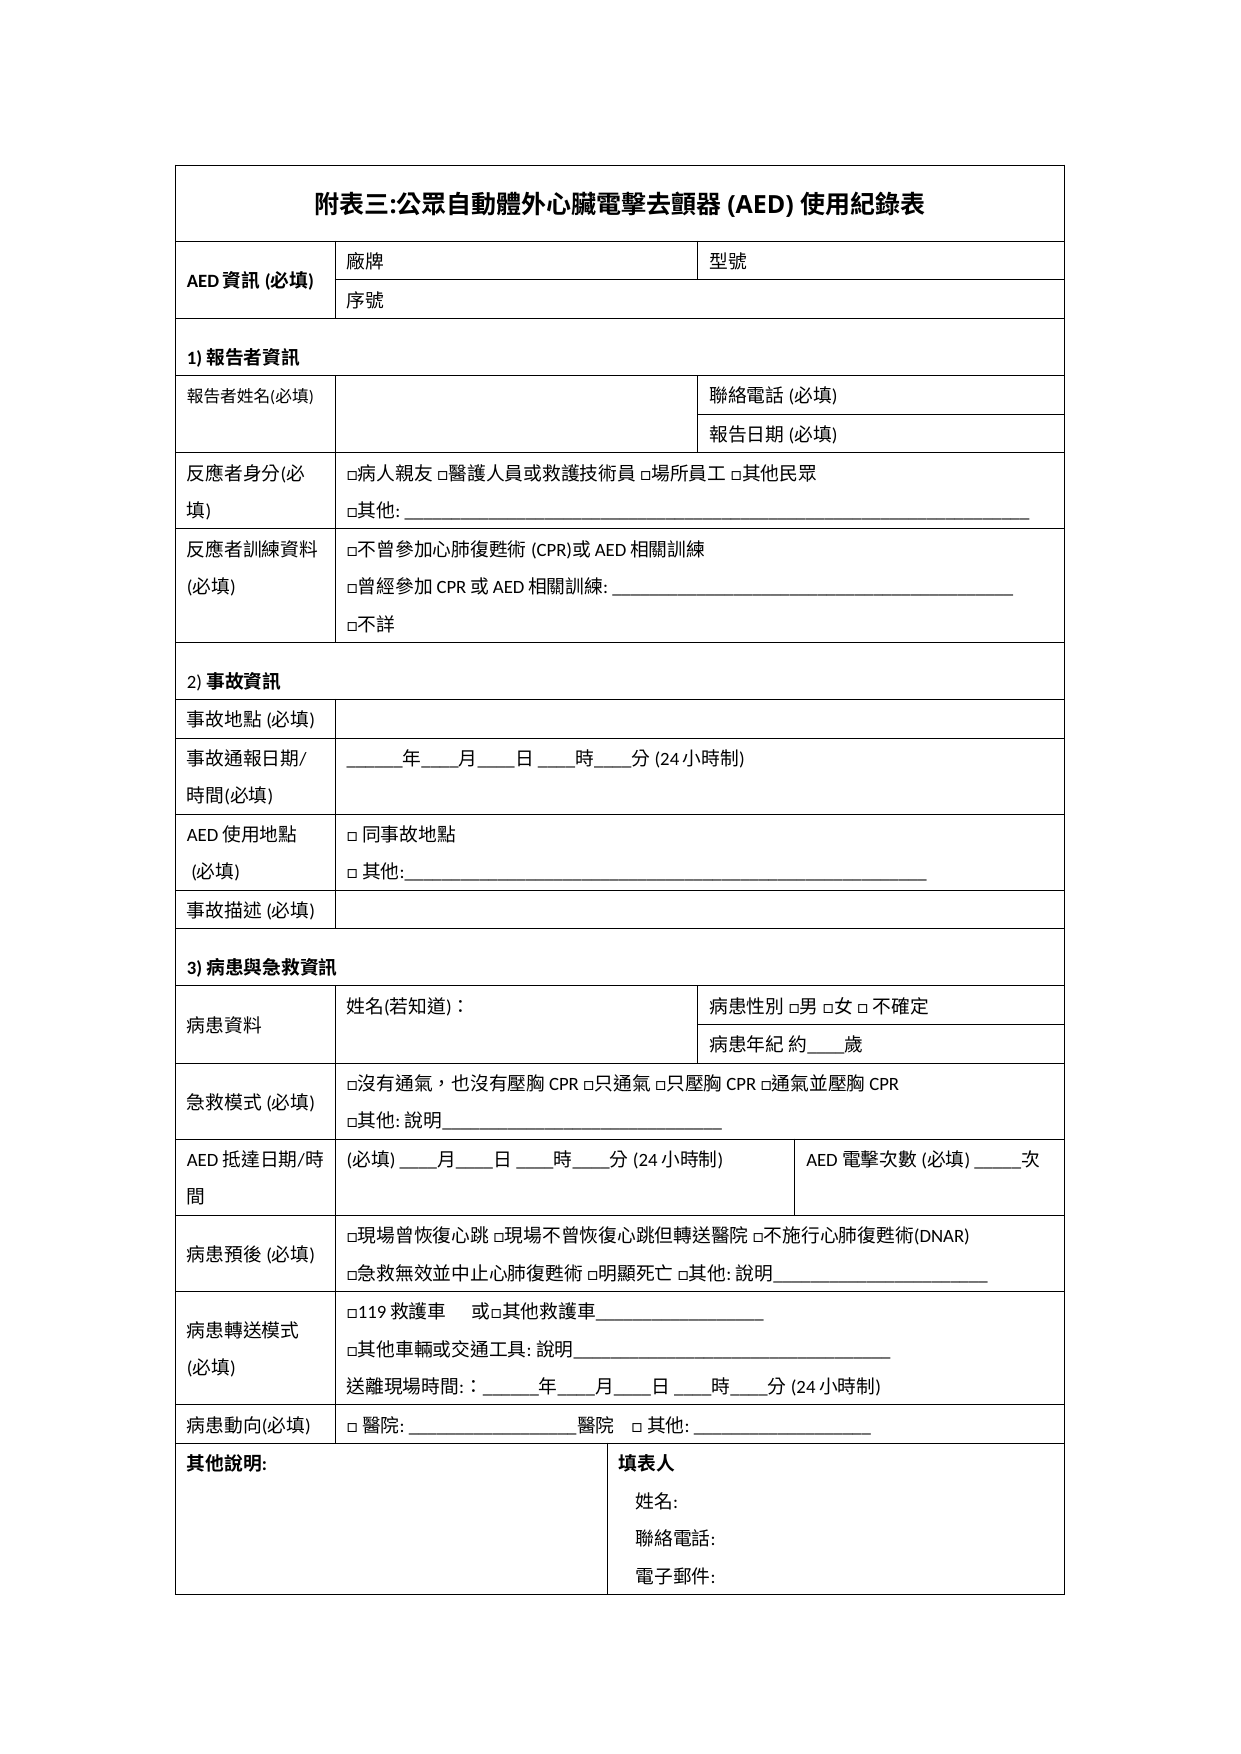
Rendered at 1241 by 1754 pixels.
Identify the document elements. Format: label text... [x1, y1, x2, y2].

table_cell □ 醫院: __________________醫院 □ 其他: ___________________ [336, 1405, 1064, 1443]
table_cell 廠牌 [336, 242, 697, 279]
table_cell □119救護車 或□其他救護車__________________ □其他車輛或交通工具: 說明__________________________________ 送離現場時間:：______年____月____日 ____時____分 (24小時制) [336, 1292, 1064, 1404]
table_cell 事故地點 (必填) [176, 700, 335, 737]
table_cell [336, 891, 1064, 928]
table_cell 病患資料 [176, 986, 335, 1062]
table_cell 病患性別 □男 □女 □ 不確定 [698, 986, 1064, 1024]
table_cell 病患預後 (必填) [176, 1216, 335, 1291]
table_cell 型號 [698, 242, 1064, 279]
table_cell [336, 700, 1064, 737]
table_cell 反應者身分(必填) [176, 453, 335, 528]
table_cell 填表人 姓名: 聯絡電話: 電子郵件: [608, 1444, 1064, 1594]
table_cell AED資訊 (必填) [176, 242, 335, 318]
table_cell 聯絡電話 (必填) [698, 376, 1064, 413]
table_cell 病患動向(必填) [176, 1405, 335, 1443]
table_cell 事故通報日期/時間(必填) [176, 739, 335, 813]
table_header 附表三:公眾自動體外心臟電擊去顫器 (AED) 使用紀錄表 [176, 166, 1064, 241]
table_cell AED 抵達日期/時間 [176, 1140, 335, 1214]
table_cell □沒有通氣，也沒有壓胸CPR □只通氣 □只壓胸CPR □通氣並壓胸CPR □其他: 說明______________________________ [336, 1064, 1064, 1138]
table_cell AED使用地點 (必填) [176, 815, 335, 889]
table_cell 急救模式 (必填) [176, 1064, 335, 1138]
table_cell 3) 病患與急救資訊 [176, 929, 1064, 985]
table_cell □不曾參加心肺復甦術 (CPR)或AED相關訓練 □曾經參加CPR或AED相關訓練: ___________________________________________ □不詳 [336, 529, 1064, 642]
table_cell 1) 報告者資訊 [176, 319, 1064, 375]
table_cell □病人親友 □醫護人員或救護技術員 □場所員工 □其他民眾 □其他: ___________________________________________________________________ [336, 453, 1064, 528]
table_cell AED 電擊次數 (必填) _____次 [795, 1140, 1064, 1214]
table_cell ______年____月____日 ____時____分 (24小時制) [336, 739, 1064, 813]
table_cell 2) 事故資訊 [176, 643, 1064, 699]
table_cell 反應者訓練資料 (必填) [176, 529, 335, 642]
table_cell 其他說明: [176, 1444, 607, 1594]
table_cell 序號 [336, 280, 1064, 318]
table_cell 報告日期 (必填) [698, 415, 1064, 452]
table_cell 報告者姓名(必填) [176, 376, 335, 452]
table_cell 病患轉送模式 (必填) [176, 1292, 335, 1404]
table_cell (必填) ____月____日 ____時____分 (24小時制) [336, 1140, 794, 1214]
table_cell [336, 376, 697, 452]
table_cell □現場曾恢復心跳 □現場不曾恢復心跳但轉送醫院 □不施行心肺復甦術(DNAR) □急救無效並中止心肺復甦術 □明顯死亡 □其他: 說明_______________________ [336, 1216, 1064, 1291]
table_cell 姓名(若知道)： [336, 986, 697, 1062]
table_cell 病患年紀 約____歲 [698, 1025, 1064, 1062]
table_cell 事故描述 (必填) [176, 891, 335, 928]
table_cell □ 同事故地點 □ 其他:________________________________________________________ [336, 815, 1064, 889]
